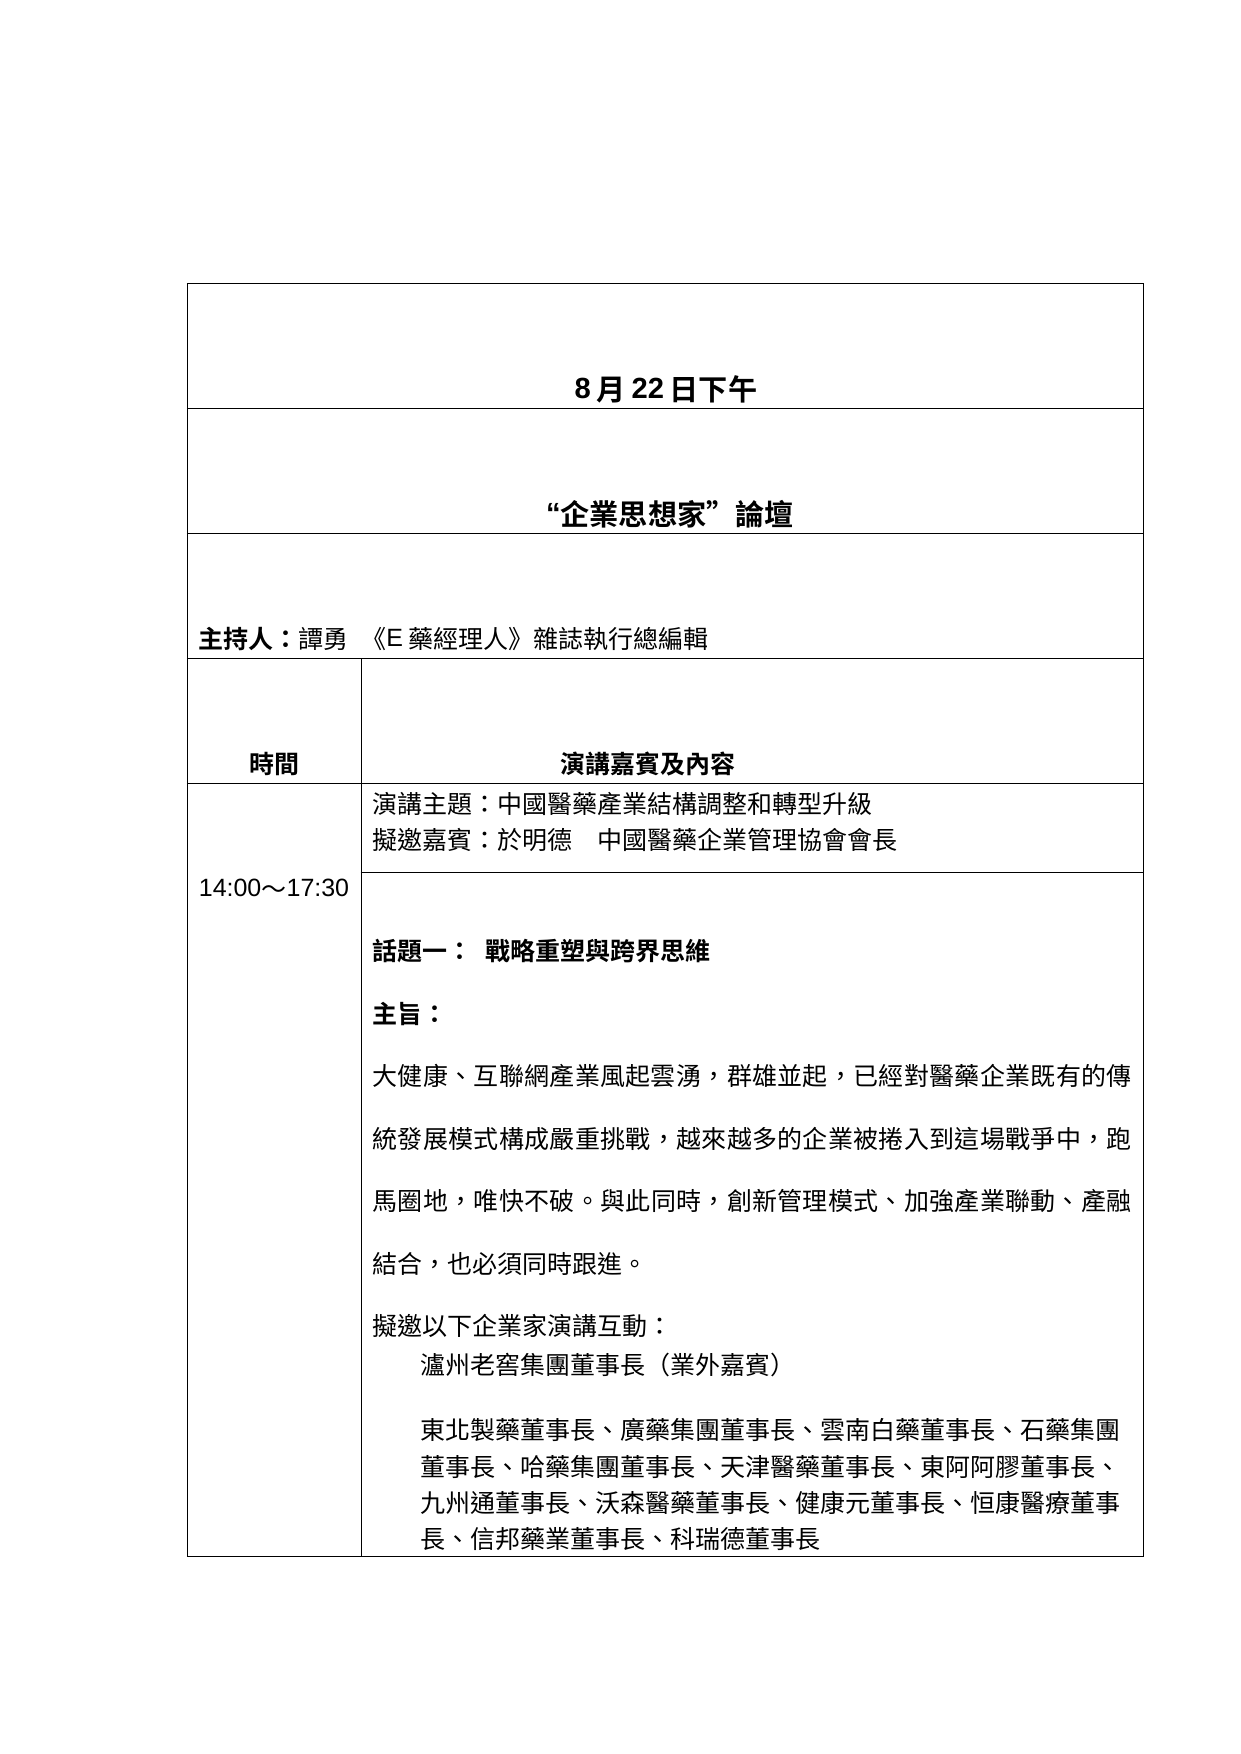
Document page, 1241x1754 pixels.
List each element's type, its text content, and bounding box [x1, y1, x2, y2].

table_cell “企業思想家”論壇 [188, 409, 1143, 533]
table_cell 主持人：譚勇 《E藥經理人》雜誌執行總編輯 [188, 534, 1143, 658]
table_cell 話題一： 戰略重塑與跨界思維 主旨： 大健康、互聯網產業風起雲湧，群雄並起，已經對醫藥企業既有的傳統發展模式構成嚴重挑戰，越來越多的企業被捲入到這場戰爭中，跑馬圈地，唯快不破。與此同時，創新管理模式、加強產業聯動、產融結合，也必須同時跟進。 擬邀以下企業家演講互動： 瀘州老窖集團董事長（業外嘉賓） 東北製藥董事長、廣藥集團董事長、雲南白藥董事長、石藥集團董事長、哈藥集團董事長、天津醫藥董事長、東阿阿膠董事長、九州通董事長、沃森醫藥董事長、健康元董事長、恒康醫療董事長、信邦藥業董事長、科瑞德董事長 [362, 873, 1143, 1556]
table_cell 14:00～17:30 [188, 784, 361, 1556]
table_cell 演講嘉賓及內容 [362, 659, 1143, 783]
table_cell 時間 [188, 659, 361, 783]
table_header 8月22日下午 [188, 284, 1143, 408]
table_cell 演講主題：中國醫藥產業結構調整和轉型升級 擬邀嘉賓：於明德 中國醫藥企業管理協會會長 [362, 784, 1143, 872]
